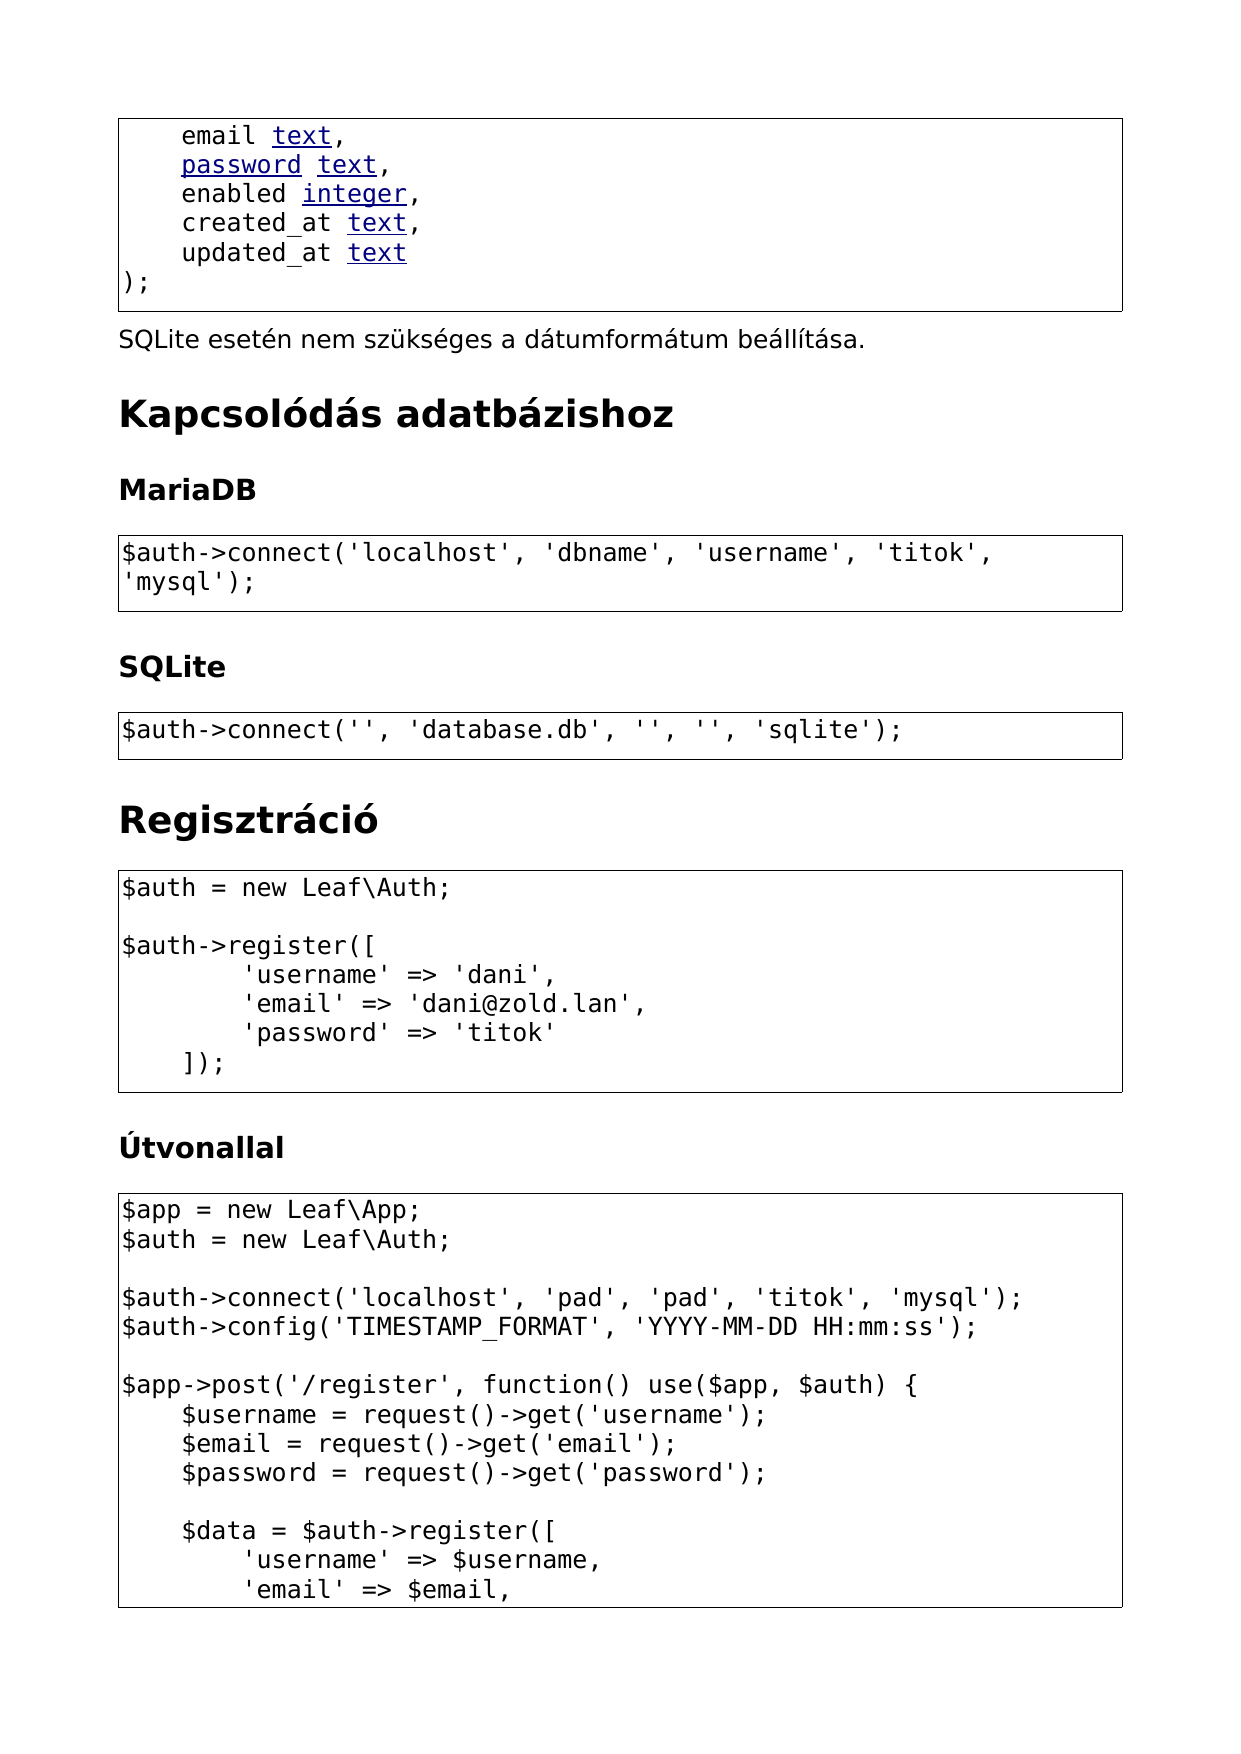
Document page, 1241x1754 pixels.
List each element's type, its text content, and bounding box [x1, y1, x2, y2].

table_header $auth = new Leaf\Auth; $auth->register([ 'username' => 'dani', 'email' => 'dani@zold.lan', 'password' => 'titok' ]); [119, 871, 1122, 1092]
table_header email text, password text, enabled integer, created_at text, updated_at text ); [119, 119, 1122, 311]
subtitle Kapcsolódás adatbázishoz [118, 392, 1122, 436]
text SQLite esetén nem szükséges a dátumformátum beállítása. [118, 326, 1122, 355]
subtitle MariaDB [118, 473, 1122, 507]
subtitle Regisztráció [118, 799, 1122, 842]
table_header $auth->connect('localhost', 'dbname', 'username', 'titok', 'mysql'); [119, 536, 1122, 611]
subtitle Útvonallal [118, 1131, 1122, 1165]
table_header $auth->connect('', 'database.db', '', '', 'sqlite'); [119, 713, 1122, 759]
table_header $app = new Leaf\App; $auth = new Leaf\Auth; $auth->connect('localhost', 'pad', 'pad', 'titok', 'mysql'); $auth->config('TIMESTAMP_FORMAT', 'YYYY-MM-DD HH:mm:ss'); $app->post('/register', function() use($app, $auth) { $username = request()->get('username'); $email = request()->get('email'); $password = request()->get('password'); $data = $auth->register([ 'username' => $username, 'email' => $email, [119, 1194, 1122, 1607]
subtitle SQLite [118, 651, 1122, 685]
